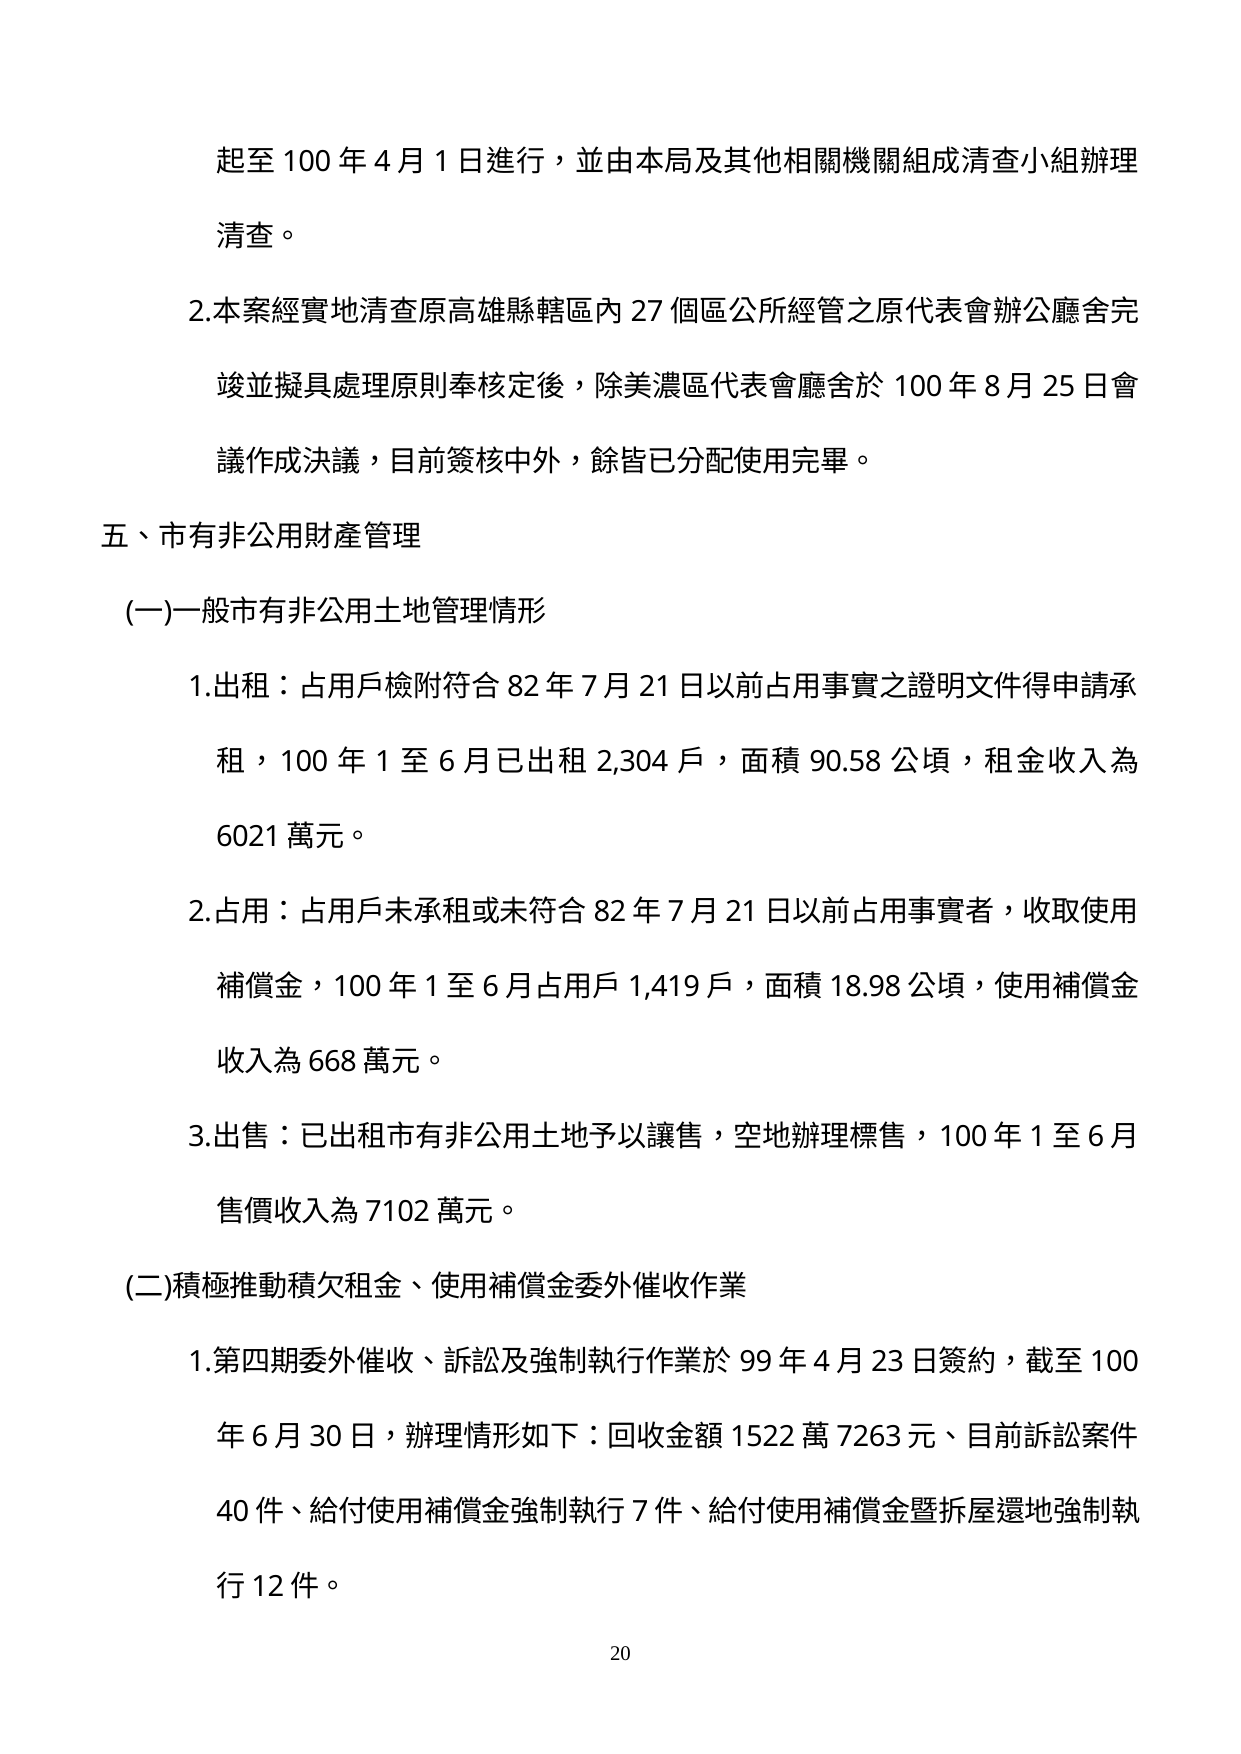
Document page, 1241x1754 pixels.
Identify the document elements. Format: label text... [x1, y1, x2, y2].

text 1.為提高原高雄縣轄區內27個區公所經管之原代表會辦公廳舍之利用效能，避免浪費資源，清查各該使用情形並將其統一列管，俾利規劃未來市府各機關辦公空間所需，以強化建物空間整體運用價值。另擬具「高雄市位於原高雄縣轄內27個區公所經管公有廳舍清查計畫」，於100年3月11日起至100年4月1日進行，並由本局及其他相關機關組成清查小組辦理清查。 [188, 121, 1140, 271]
text 1.第四期委外催收、訴訟及強制執行作業於99年4月23日簽約，截至100年6月30日，辦理情形如下：回收金額1522萬7263元、目前訴訟案件40件、給付使用補償金強制執行7件、給付使用補償金暨拆屋還地強制執行12件。 [188, 1321, 1140, 1621]
text 2.占用：占用戶未承租或未符合82年7月21日以前占用事實者，收取使用補償金，100年1至6月占用戶1,419戶，面積18.98公頃，使用補償金收入為668萬元。 [188, 871, 1140, 1096]
text (一)一般市有非公用土地管理情形 [125, 571, 1140, 646]
text 五、市有非公用財產管理 [100, 496, 1140, 571]
text 3.出售：已出租市有非公用土地予以讓售，空地辦理標售，100年1至6月售價收入為7102萬元。 [188, 1096, 1140, 1246]
text (二)積極推動積欠租金、使用補償金委外催收作業 [125, 1246, 1140, 1321]
text 2.本案經實地清查原高雄縣轄區內27個區公所經管之原代表會辦公廳舍完竣並擬具處理原則奉核定後，除美濃區代表會廳舍於100年8月25日會議作成決議，目前簽核中外，餘皆已分配使用完畢。 [188, 271, 1140, 496]
text 1.出租：占用戶檢附符合82年7月21日以前占用事實之證明文件得申請承租，100年1至6月已出租2,304戶，面積90.58公頃，租金收入為6021萬元。 [188, 646, 1140, 871]
